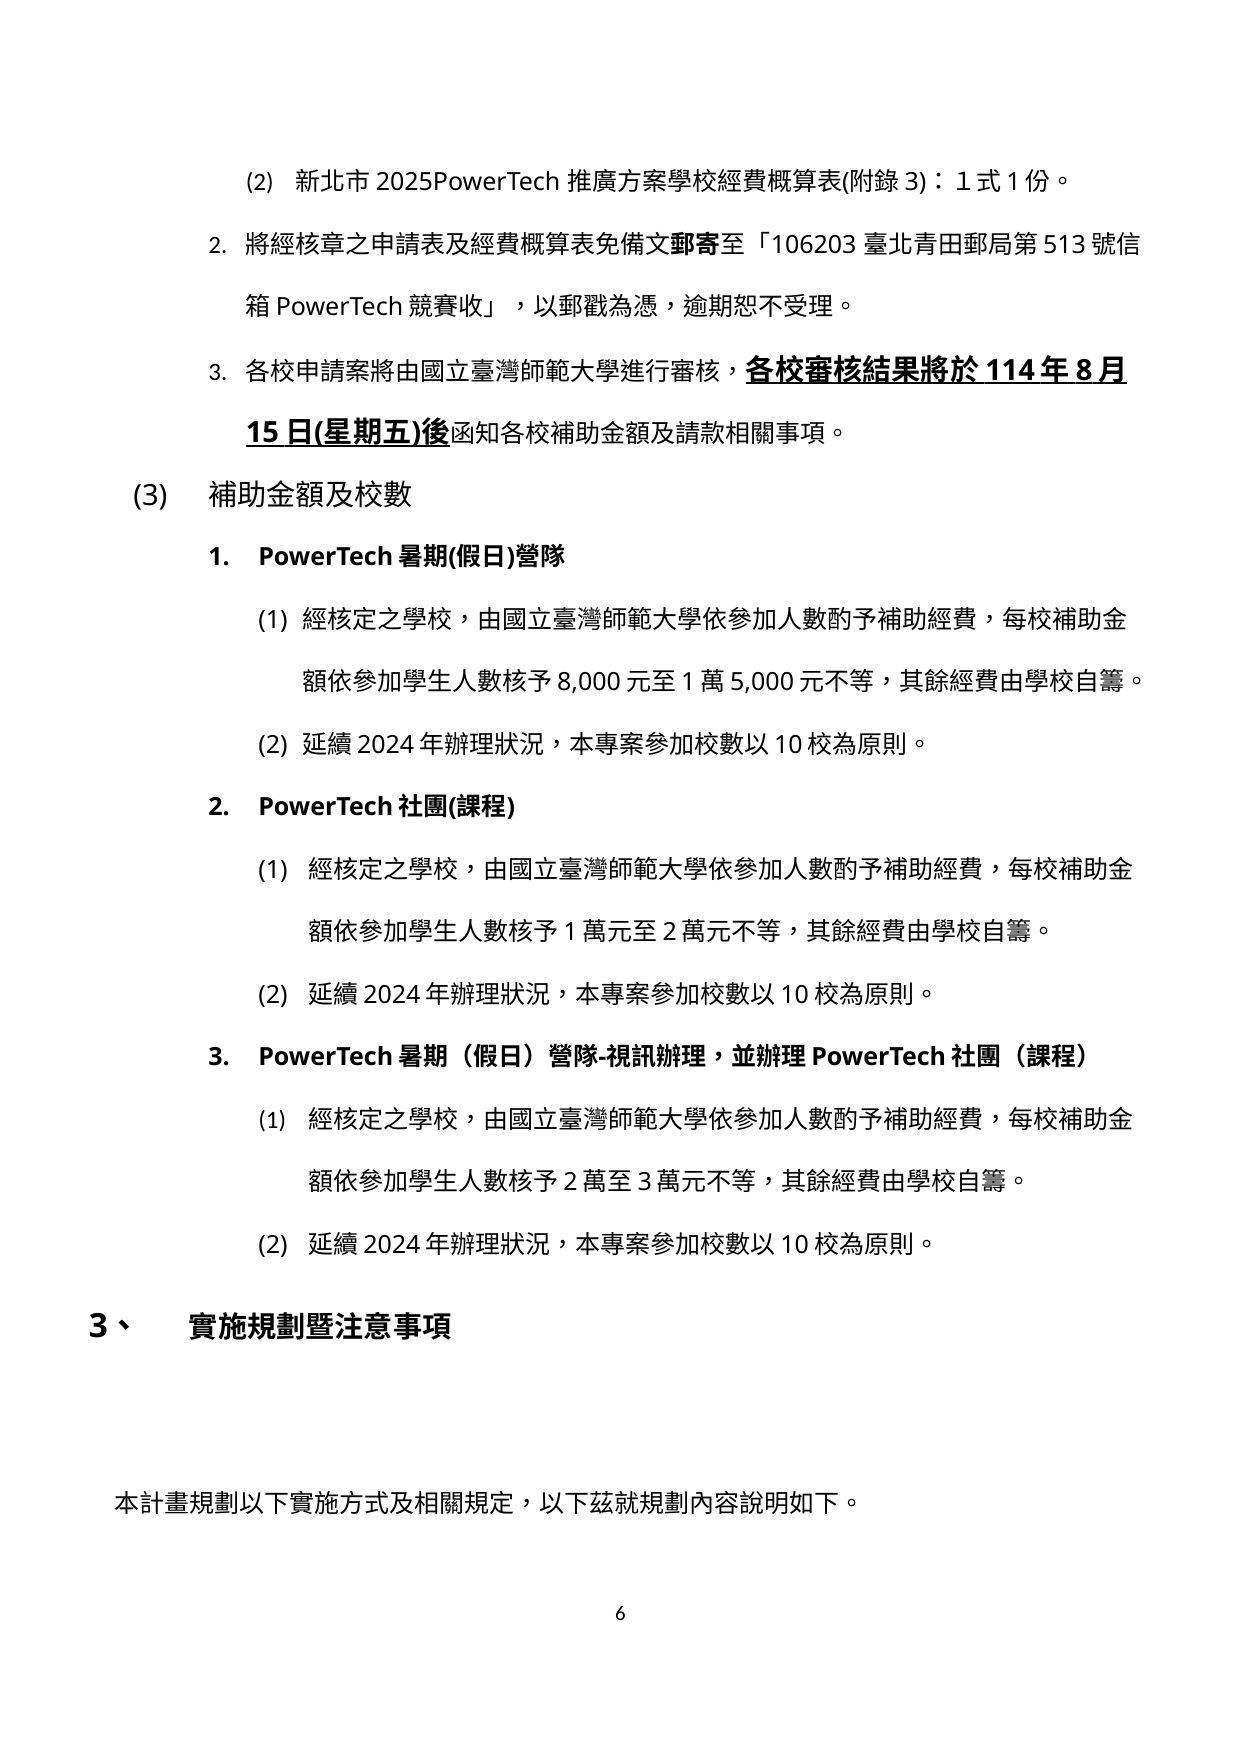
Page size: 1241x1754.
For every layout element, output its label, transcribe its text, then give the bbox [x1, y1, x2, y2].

list 各校申請案將由國立臺灣師範大學進行審核，各校審核結果將於114年8月15日(星期五)後函知各校補助金額及請款相關事項。 [208, 326, 1152, 451]
text 本計畫規劃以下實施方式及相關規定，以下茲就規劃內容說明如下。 [89, 1460, 1152, 1522]
list PowerTech暑期（假日）營隊-視訊辦理，並辦理PowerTech社團（課程） [208, 1013, 1152, 1076]
list PowerTech暑期(假日)營隊 [208, 513, 1152, 576]
list 新北市2025PowerTech 推廣方案學校經費概算表(附錄3)：１式1份。 [246, 138, 1152, 201]
list 經核定之學校，由國立臺灣師範大學依參加人數酌予補助經費，每校補助金額依參加學生人數核予1萬元至2萬元不等，其餘經費由學校自籌。 [258, 826, 1152, 951]
list 將經核章之申請表及經費概算表免備文郵寄至「106203 臺北青田郵局第513號信箱PowerTech競賽收」，以郵戳為憑，逾期恕不受理。 [208, 201, 1152, 326]
list 經核定之學校，由國立臺灣師範大學依參加人數酌予補助經費，每校補助金額依參加學生人數核予8,000元至1萬5,000元不等，其餘經費由學校自籌。 [258, 576, 1152, 701]
list PowerTech社團(課程) [208, 763, 1152, 826]
list 補助金額及校數 [133, 451, 1152, 513]
list 延續2024年辦理狀況，本專案參加校數以10校為原則。 [258, 951, 1152, 1013]
list 延續2024年辦理狀況，本專案參加校數以10校為原則。 [258, 701, 1152, 763]
list 經核定之學校，由國立臺灣師範大學依參加人數酌予補助經費，每校補助金額依參加學生人數核予2萬至3萬元不等，其餘經費由學校自籌。 [258, 1076, 1152, 1201]
list 延續2024年辦理狀況，本專案參加校數以10校為原則。 [258, 1201, 1152, 1263]
list 實施規劃暨注意事項 [89, 1282, 1152, 1344]
